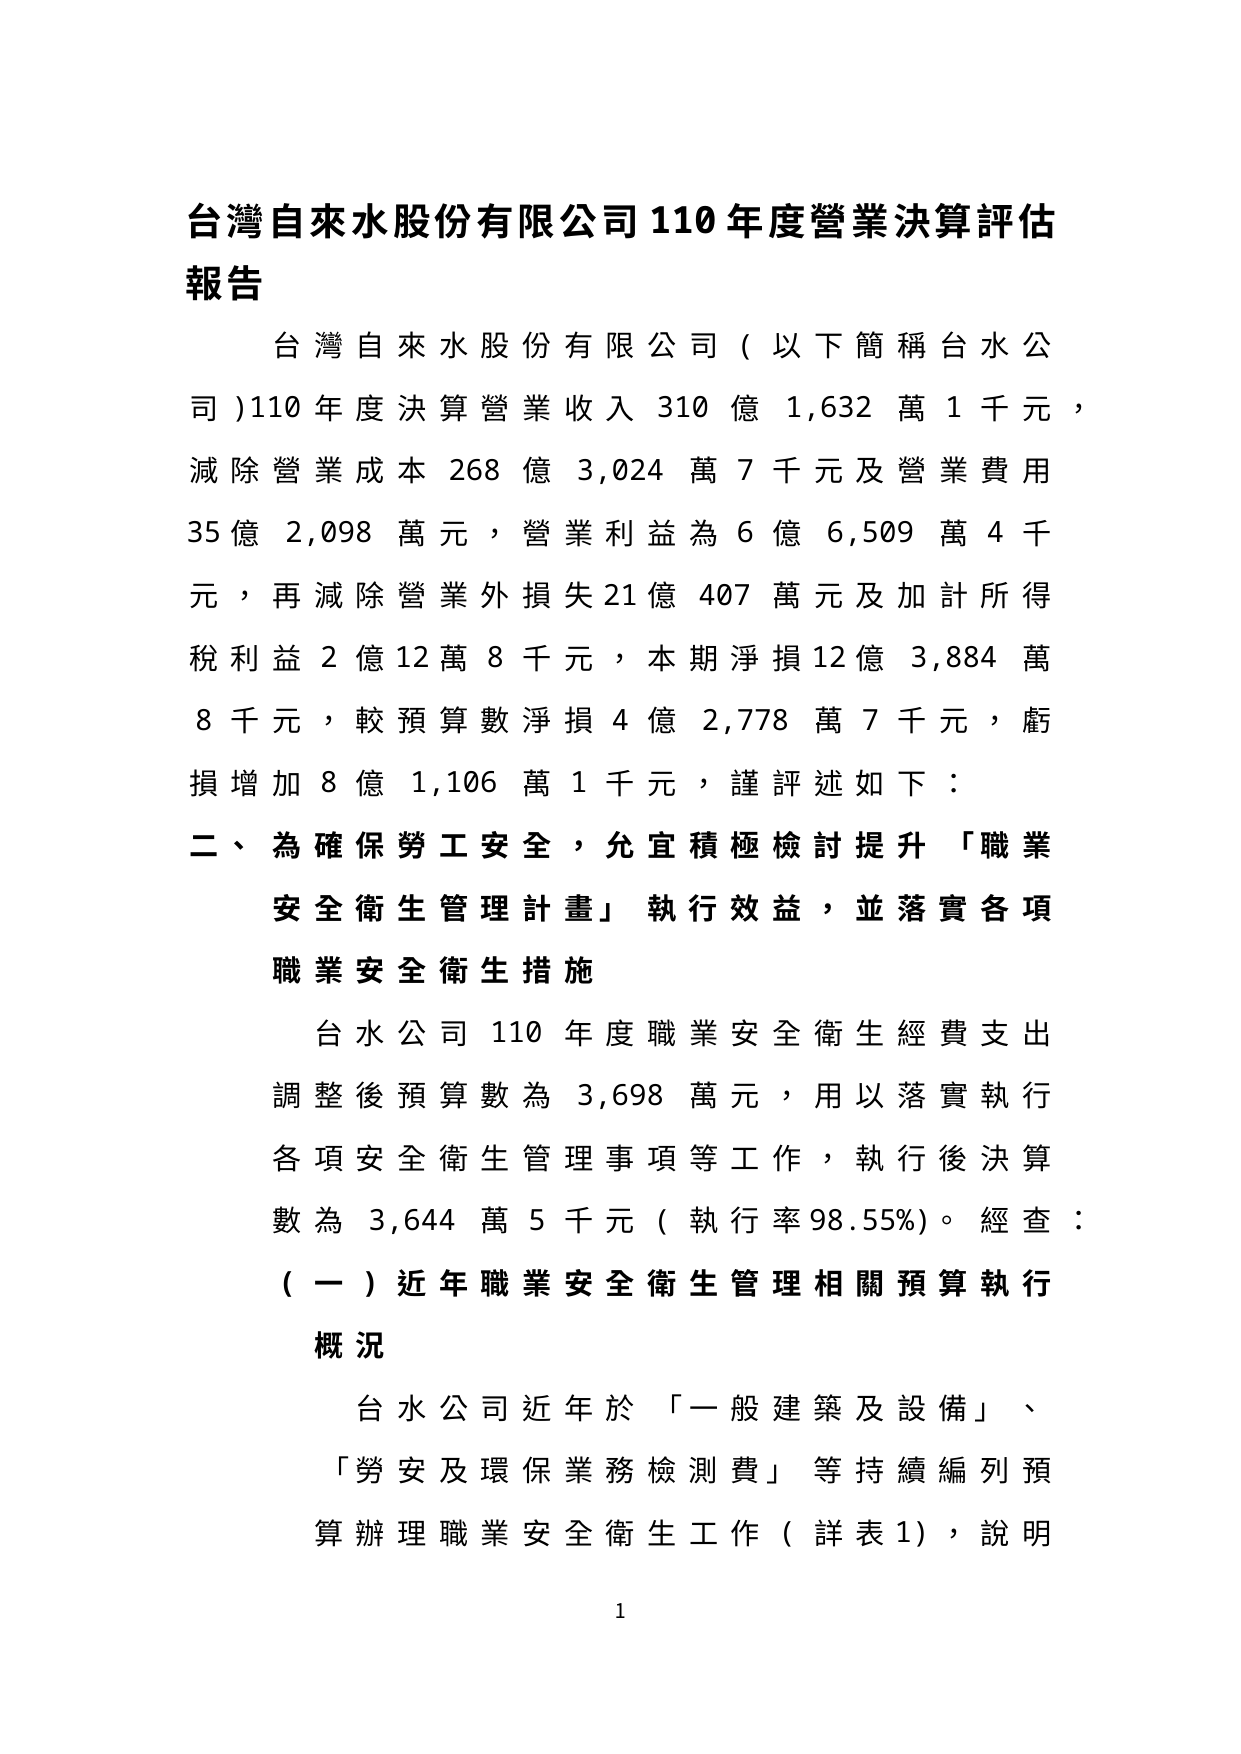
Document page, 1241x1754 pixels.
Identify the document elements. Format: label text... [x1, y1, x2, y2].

text 台灣自來水股份有限公司110年度營業決算評估報告 [183, 177, 1058, 302]
text 台水公司近年於「一般建築及設備」、「勞安及環保業務檢測費」等持續編列預算辦理職業安全衛生工作(詳表1)，說明 [271, 1365, 1058, 1552]
text (一)近年職業安全衛生管理相關預算執行概況 [242, 1240, 1058, 1365]
text 二、為確保勞工安全，允宜積極檢討提升「職業安全衛生管理計畫」執行效益，並落實各項職業安全衛生措施 [183, 802, 1058, 990]
text 台灣自來水股份有限公司(以下簡稱台水公司)110年度決算營業收入310億1,632萬1千元，減除營業成本268億3,024萬7千元及營業費用35億2,098萬元，營業利益為6億6,509萬4千元，再減除營業外損失21億407萬元及加計所得稅利益2億12萬8千元，本期淨損12億3,884萬8千元，較預算數淨損4億2,778萬7千元，虧損增加8億1,106萬1千元，謹評述如下： [183, 302, 1058, 802]
text 台水公司110年度職業安全衛生經費支出調整後預算數為3,698萬元，用以落實執行各項安全衛生管理事項等工作，執行後決算數為3,644萬5千元(執行率98.55%)。經查： [242, 990, 1058, 1240]
